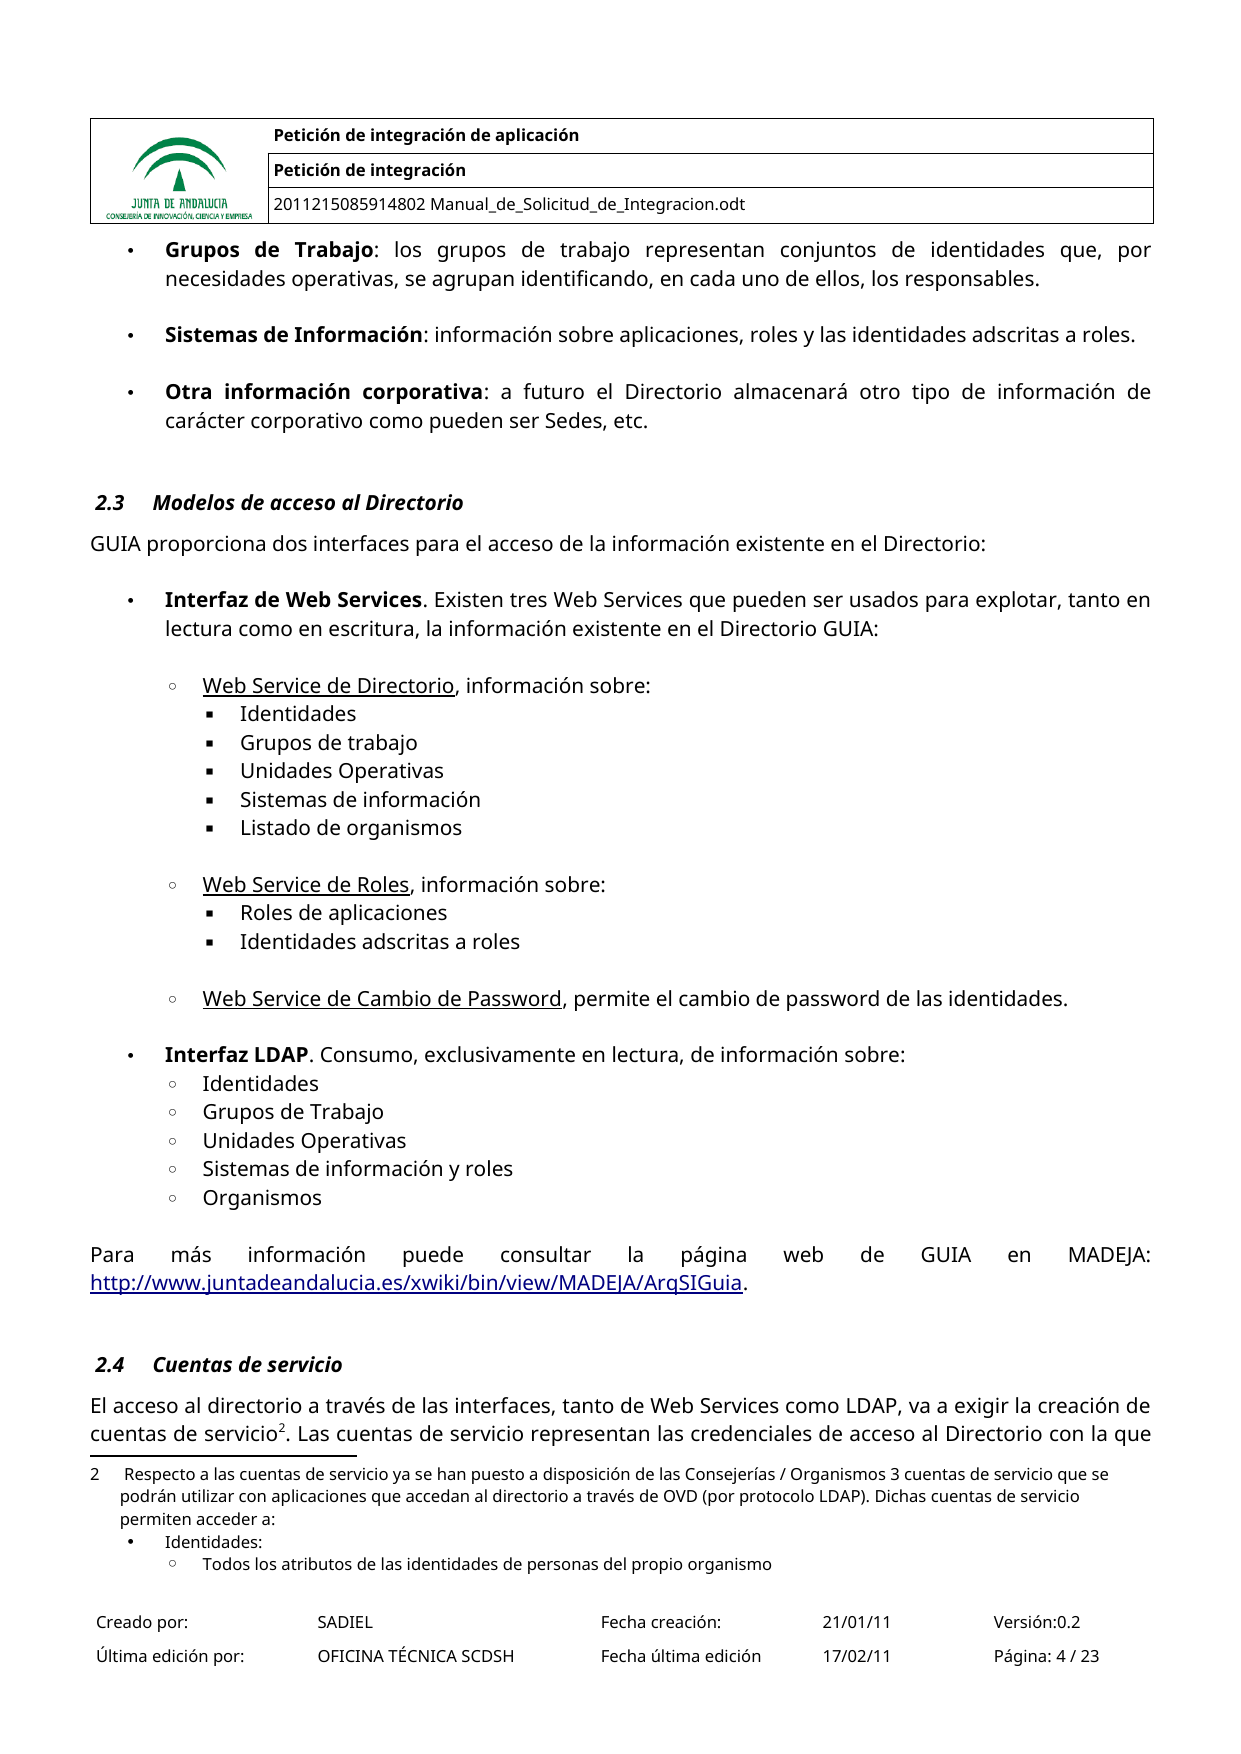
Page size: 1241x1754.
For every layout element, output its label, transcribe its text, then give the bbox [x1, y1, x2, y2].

list Todos los atributos de las identidades de personas del propio organismo [165, 1553, 1152, 1576]
list Sistemas de información y roles [165, 1154, 1152, 1183]
list Web Service de Roles, información sobre: [165, 870, 1152, 898]
list Identidades adscritas a roles [202, 927, 1152, 955]
list Sistemas de Información: información sobre aplicaciones, roles y las identidades adscritas a roles. [127, 321, 1152, 349]
list Identidades [165, 1069, 1152, 1097]
list Roles de aplicaciones [202, 898, 1152, 927]
list Interfaz de Web Services. Existen tres Web Services que pueden ser usados para explotar, tanto en lectura como en escritura, la información existente en el Directorio GUIA: [127, 586, 1152, 642]
subtitle Cuentas de servicio [90, 1350, 1152, 1378]
text Para más información puede consultar la página web de GUIA en MADEJA: http://www.juntadeandalucia.es/xwiki/bin/view/MADEJA/ArqSIGuia. [90, 1240, 1152, 1297]
list Web Service de Directorio, información sobre: [165, 671, 1152, 699]
subtitle Modelos de acceso al Directorio [90, 488, 1152, 516]
list Grupos de trabajo [202, 728, 1152, 756]
list Identidades: [127, 1530, 1152, 1553]
list Sistemas de información [202, 785, 1152, 813]
list Identidades [202, 699, 1152, 728]
text El acceso al directorio a través de las interfaces, tanto de Web Services como LDAP, va a exigir la creación de cuentas de servicio. Las cuentas de servicio representan las credenciales de acceso al Directorio con la que [90, 1391, 1152, 1448]
list Unidades Operativas [202, 756, 1152, 785]
list Grupos de Trabajo: los grupos de trabajo representan conjuntos de identidades que, por necesidades operativas, se agrupan identificando, en cada uno de ellos, los responsables. [127, 235, 1152, 292]
list Interfaz LDAP. Consumo, exclusivamente en lectura, de información sobre: [127, 1041, 1152, 1069]
list Unidades Operativas [165, 1126, 1152, 1154]
text GUIA proporciona dos interfaces para el acceso de la información existente en el Directorio: [90, 529, 1152, 557]
list Listado de organismos [202, 813, 1152, 842]
list Organismos [165, 1183, 1152, 1211]
picture [104, 135, 253, 220]
list Grupos de Trabajo [165, 1097, 1152, 1126]
list Otra información corporativa: a futuro el Directorio almacenará otro tipo de información de carácter corporativo como pueden ser Sedes, etc. [127, 377, 1152, 434]
list Web Service de Cambio de Password, permite el cambio de password de las identidades. [165, 984, 1152, 1012]
text Respecto a las cuentas de servicio ya se han puesto a disposición de las Consejerías / Organismos 3 cuentas de servicio que se podrán utilizar con aplicaciones que accedan al directorio a través de OVD (por protocolo LDAP). Dichas cuentas de servicio permiten acceder a: [90, 1462, 1152, 1530]
